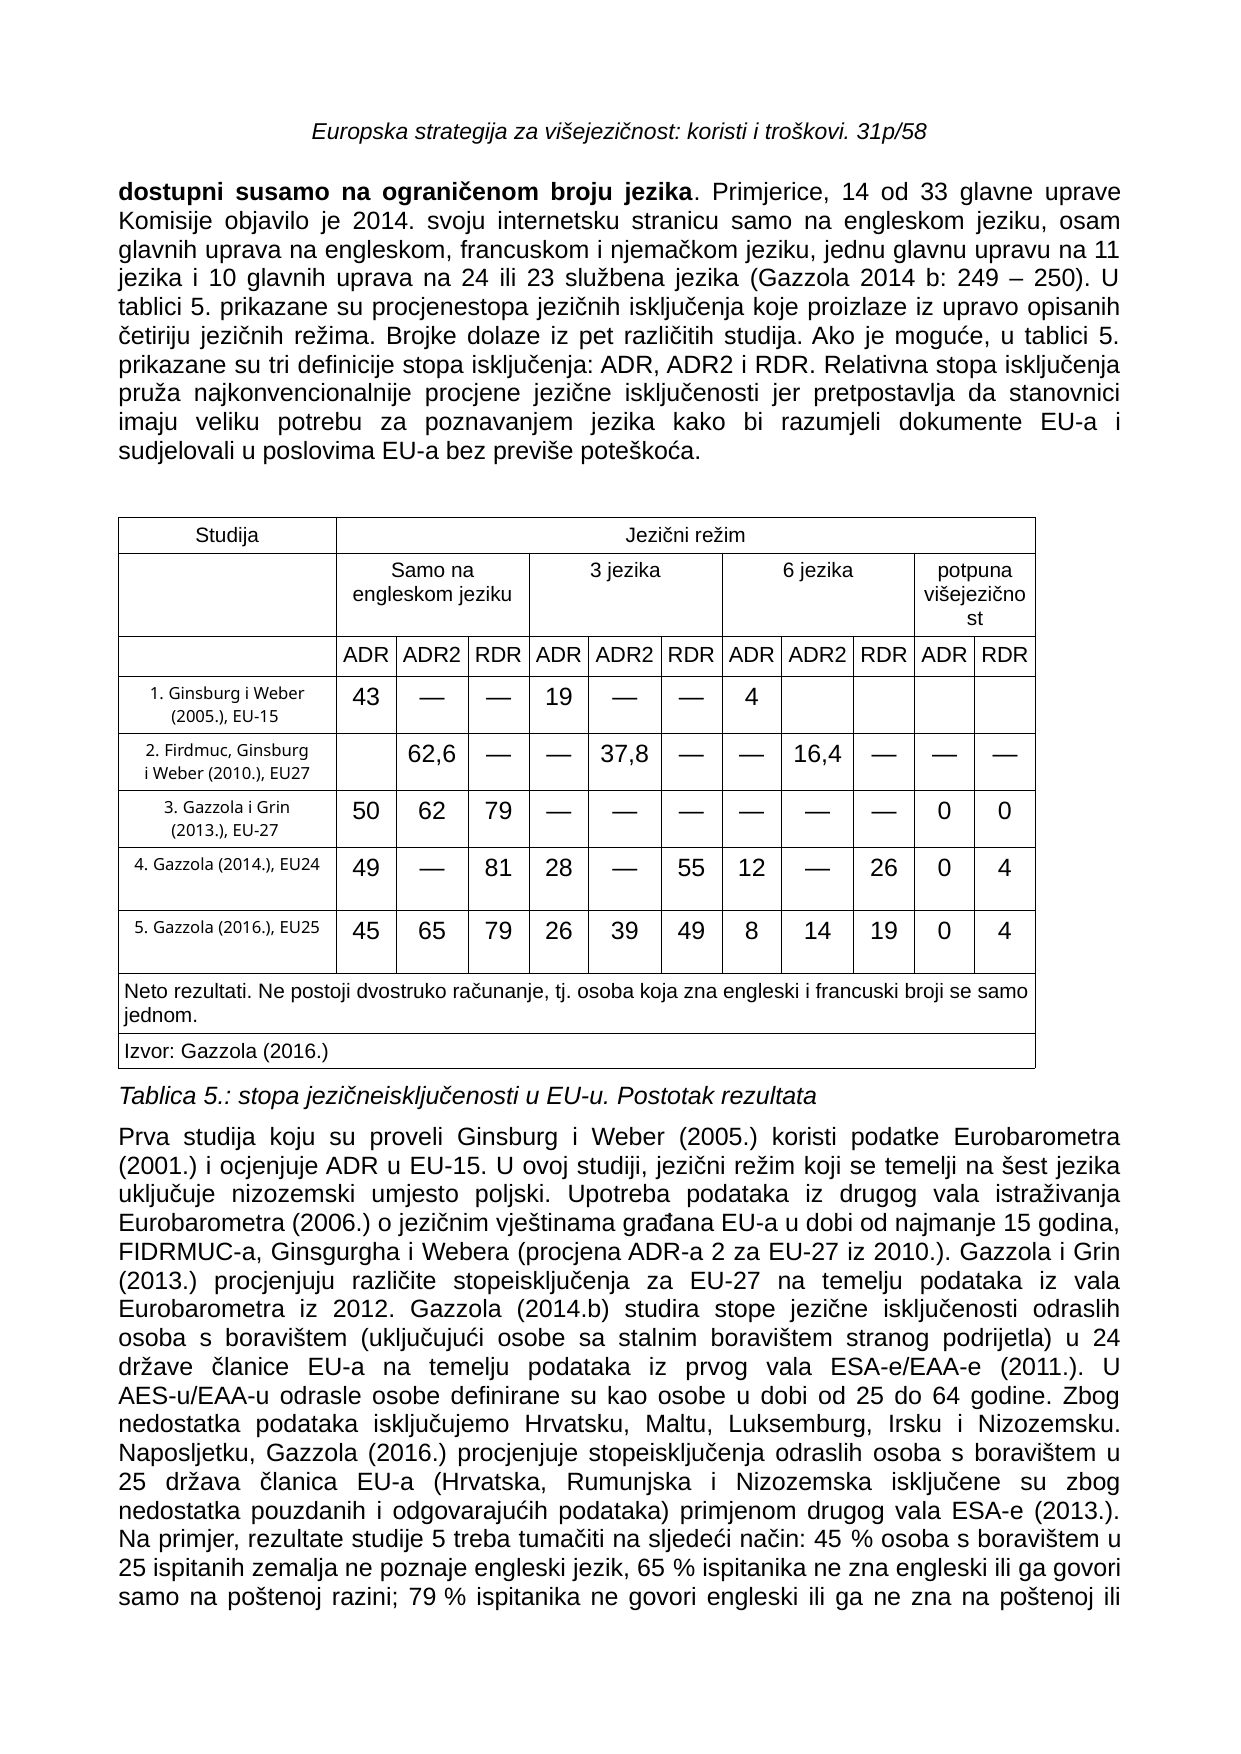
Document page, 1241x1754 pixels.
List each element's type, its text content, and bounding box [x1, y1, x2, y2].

table_cell 0 [915, 911, 974, 973]
table_cell 43 [337, 677, 396, 733]
text Tablica 5.: stopa jezičneisključenosti u EU-u. Postotak rezultata [118, 1081, 1122, 1109]
table_cell [915, 677, 974, 733]
table_cell 2. Firdmuc, Ginsburg i Weber (2010.), EU27 [119, 734, 336, 790]
table_cell — [530, 734, 588, 790]
table_cell 49 [662, 911, 722, 973]
table_cell [337, 734, 396, 790]
table_cell — [397, 848, 468, 910]
table_cell [975, 677, 1035, 733]
table_cell Neto rezultati. Ne postoji dvostruko računanje, tj. osoba koja zna engleski i francuski broji se samo jednom. [119, 974, 1035, 1033]
table_cell RDR [469, 637, 529, 676]
table_cell 45 [337, 911, 396, 973]
table_cell 0 [915, 848, 974, 910]
table_cell [119, 554, 336, 636]
table_cell — [589, 677, 661, 733]
table_cell 55 [662, 848, 722, 910]
table_cell 8 [723, 911, 781, 973]
table_cell — [723, 791, 781, 847]
table_cell [782, 677, 853, 733]
table_cell 0 [915, 791, 974, 847]
table_cell ADR2 [589, 637, 661, 676]
table_cell 79 [469, 911, 529, 973]
table_cell — [975, 734, 1035, 790]
table_cell 0 [975, 791, 1035, 847]
table_cell 62 [397, 791, 468, 847]
table_cell — [662, 677, 722, 733]
table_cell — [915, 734, 974, 790]
table_cell 5. Gazzola (2016.), EU25 [119, 911, 336, 973]
table_cell — [397, 677, 468, 733]
table_cell — [782, 791, 853, 847]
text dostupni susamo na ograničenom broju jezika. Primjerice, 14 od 33 glavne uprave Komisije objavilo je 2014. svoju internetsku stranicu samo na engleskom jeziku, osam glavnih uprava na engleskom, francuskom i njemačkom jeziku, jednu glavnu upravu na 11 jezika i 10 glavnih uprava na 24 ili 23 službena jezika (Gazzola 2014 b: 249 – 250). U tablici 5. prikazane su procjenestopa jezičnih isključenja koje proizlaze iz upravo opisanih četiriju jezičnih režima. Brojke dolaze iz pet različitih studija. Ako je moguće, u tablici 5. prikazane su tri definicije stopa isključenja: ADR, ADR2 i RDR. Relativna stopa isključenja pruža najkonvencionalnije procjene jezične isključenosti jer pretpostavlja da stanovnici imaju veliku potrebu za poznavanjem jezika kako bi razumjeli dokumente EU-a i sudjelovali u poslovima EU-a bez previše poteškoća. [118, 177, 1122, 464]
table_cell — [782, 848, 853, 910]
table_cell RDR [975, 637, 1035, 676]
table_cell 50 [337, 791, 396, 847]
table_cell 19 [854, 911, 914, 973]
table_header Studija [119, 518, 336, 552]
table_cell 39 [589, 911, 661, 973]
table_cell 4. Gazzola (2014.), EU24 [119, 848, 336, 910]
table_cell RDR [662, 637, 722, 676]
table_cell 1. Ginsburg i Weber (2005.), EU-15 [119, 677, 336, 733]
table_cell 62,6 [397, 734, 468, 790]
table_cell — [662, 791, 722, 847]
table_cell ADR [915, 637, 974, 676]
table_header Jezični režim [337, 518, 1035, 552]
table_cell — [469, 677, 529, 733]
table_cell Samo na engleskom jeziku [337, 554, 529, 636]
table_cell 12 [723, 848, 781, 910]
table_cell 4 [975, 911, 1035, 973]
table_cell — [662, 734, 722, 790]
table_cell — [589, 791, 661, 847]
table_cell ADR2 [782, 637, 853, 676]
table_cell 26 [854, 848, 914, 910]
table_cell ADR [723, 637, 781, 676]
table_cell [854, 677, 914, 733]
table_cell ADR [337, 637, 396, 676]
table_cell — [854, 734, 914, 790]
table_cell 79 [469, 791, 529, 847]
table_cell 14 [782, 911, 853, 973]
table_cell 4 [975, 848, 1035, 910]
table_cell 3. Gazzola i Grin (2013.), EU-27 [119, 791, 336, 847]
table_cell 28 [530, 848, 588, 910]
table_cell 49 [337, 848, 396, 910]
table_cell 16,4 [782, 734, 853, 790]
table_cell potpuna višejezičnost [915, 554, 1035, 636]
table_cell RDR [854, 637, 914, 676]
table_cell ADR [530, 637, 588, 676]
table_cell 26 [530, 911, 588, 973]
table_cell 19 [530, 677, 588, 733]
table_cell 4 [723, 677, 781, 733]
table_cell ADR2 [397, 637, 468, 676]
table_cell — [589, 848, 661, 910]
table_cell 6 jezika [723, 554, 914, 636]
table_cell 81 [469, 848, 529, 910]
table_cell [119, 637, 336, 676]
table_cell 65 [397, 911, 468, 973]
table_cell — [723, 734, 781, 790]
table_cell — [469, 734, 529, 790]
table_cell Izvor: Gazzola (2016.) [119, 1034, 1035, 1068]
table_cell — [854, 791, 914, 847]
table_cell 3 jezika [530, 554, 722, 636]
text Prva studija koju su proveli Ginsburg i Weber (2005.) koristi podatke Eurobarometra (2001.) i ocjenjuje ADR u EU-15. U ovoj studiji, jezični režim koji se temelji na šest jezika uključuje nizozemski umjesto poljski. Upotreba podataka iz drugog vala istraživanja Eurobarometra (2006.) o jezičnim vještinama građana EU-a u dobi od najmanje 15 godina, FIDRMUC-a, Ginsgurgha i Webera (procjena ADR-a 2 za EU-27 iz 2010.). Gazzola i Grin (2013.) procjenjuju različite stopeisključenja za EU-27 na temelju podataka iz vala Eurobarometra iz 2012. Gazzola (2014.b) studira stope jezične isključenosti odraslih osoba s boravištem (uključujući osobe sa stalnim boravištem stranog podrijetla) u 24 države članice EU-a na temelju podataka iz prvog vala ESA-e/EAA-e (2011.). U AES-u/EAA-u odrasle osobe definirane su kao osobe u dobi od 25 do 64 godine. Zbog nedostatka podataka isključujemo Hrvatsku, Maltu, Luksemburg, Irsku i Nizozemsku. Naposljetku, Gazzola (2016.) procjenjuje stopeisključenja odraslih osoba s boravištem u 25 država članica EU-a (Hrvatska, Rumunjska i Nizozemska isključene su zbog nedostatka pouzdanih i odgovarajućih podataka) primjenom drugog vala ESA-e (2013.). Na primjer, rezultate studije 5 treba tumačiti na sljedeći način: 45 % osoba s boravištem u 25 ispitanih zemalja ne poznaje engleski jezik, 65 % ispitanika ne zna engleski ili ga govori samo na poštenoj razini; 79 % ispitanika ne govori engleski ili ga ne zna na poštenoj ili [118, 1122, 1122, 1611]
table_cell — [530, 791, 588, 847]
table_cell 37,8 [589, 734, 661, 790]
